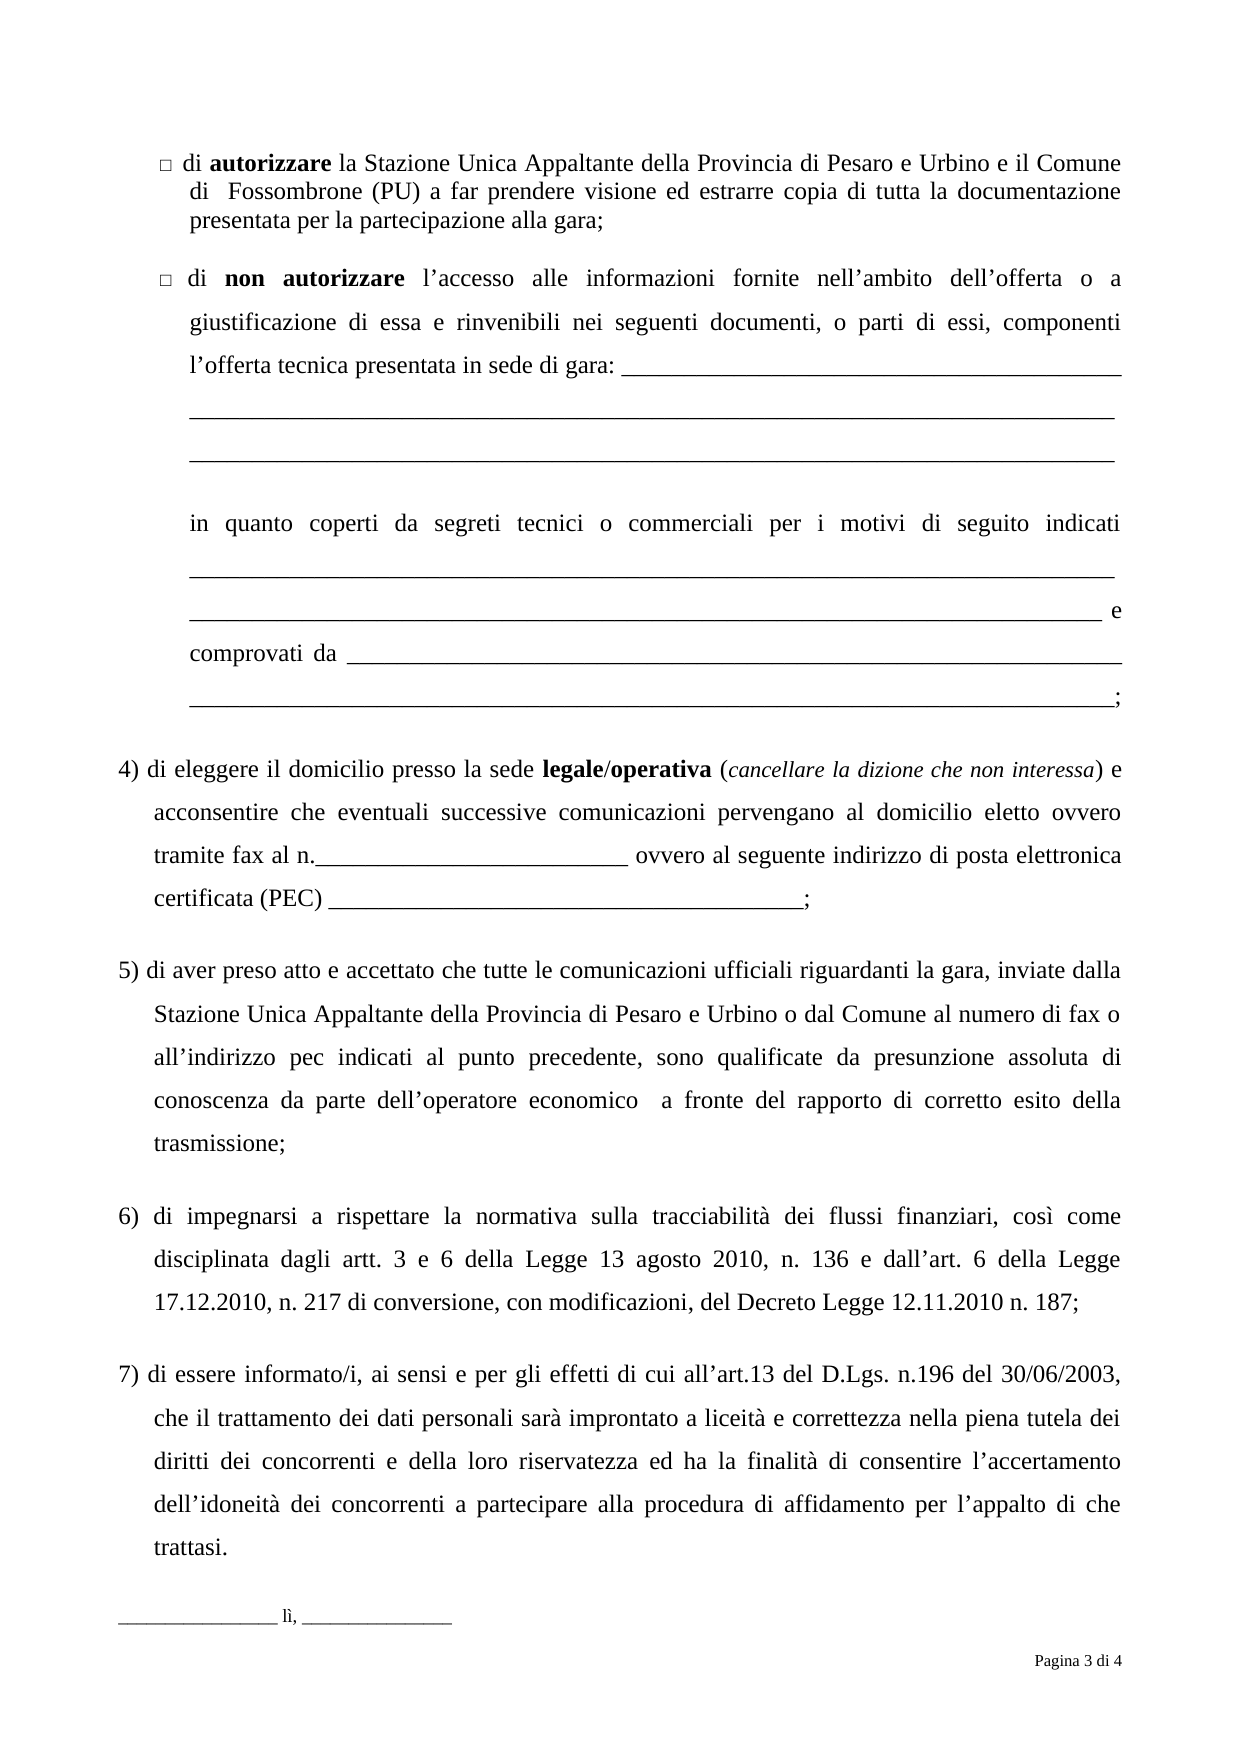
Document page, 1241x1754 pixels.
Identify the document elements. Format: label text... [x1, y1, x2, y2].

text _________________ lì, ________________ [118, 1605, 1122, 1626]
text □ di autorizzare la Stazione Unica Appaltante della Provincia di Pesaro e Urbino e il Comune di Fossombrone (PU) a far prendere visione ed estrarre copia di tutta la documentazione presentata per la partecipazione alla gara; [160, 148, 1122, 234]
text □ di non autorizzare l’accesso alle informazioni fornite nell’ambito dell’offerta o a giustificazione di essa e rinvenibili nei seguenti documenti, o parti di essi, componenti l’offerta tecnica presentata in sede di gara: ________________________________________ ____________________________________________________________________________________________________________________________________________________ [160, 263, 1122, 465]
text 7) di essere informato/i, ai sensi e per gli effetti di cui all’art.13 del D.Lgs. n.196 del 30/06/2003, che il trattamento dei dati personali sarà improntato a liceità e correttezza nella piena tutela dei diritti dei concorrenti e della loro riservatezza ed ha la finalità di consentire l’accertamento dell’idoneità dei concorrenti a partecipare alla procedura di affidamento per l’appalto di che trattasi. [118, 1359, 1122, 1561]
text 6) di impegnarsi a rispettare la normativa sulla tracciabilità dei flussi finanziari, così come disciplinata dagli artt. 3 e 6 della Legge 13 agosto 2010, n. 136 e dall’art. 6 della Legge 17.12.2010, n. 217 di conversione, con modificazioni, del Decreto Legge 12.11.2010 n. 187; [118, 1201, 1122, 1316]
text in quanto coperti da segreti tecnici o commerciali per i motivi di seguito indicati ___________________________________________________________________________________________________________________________________________________ e comprovati da ______________________________________________________________ __________________________________________________________________________; [189, 508, 1122, 710]
text 5) di aver preso atto e accettato che tutte le comunicazioni ufficiali riguardanti la gara, inviate dalla Stazione Unica Appaltante della Provincia di Pesaro e Urbino o dal Comune al numero di fax o all’indirizzo pec indicati al punto precedente, sono qualificate da presunzione assoluta di conoscenza da parte dell’operatore economico a fronte del rapporto di corretto esito della trasmissione; [118, 956, 1122, 1157]
text 4) di eleggere il domicilio presso la sede legale/operativa (cancellare la dizione che non interessa) e acconsentire che eventuali successive comunicazioni pervengano al domicilio eletto ovvero tramite fax al n._________________________ ovvero al seguente indirizzo di posta elettronica certificata (PEC) ______________________________________; [118, 754, 1122, 912]
